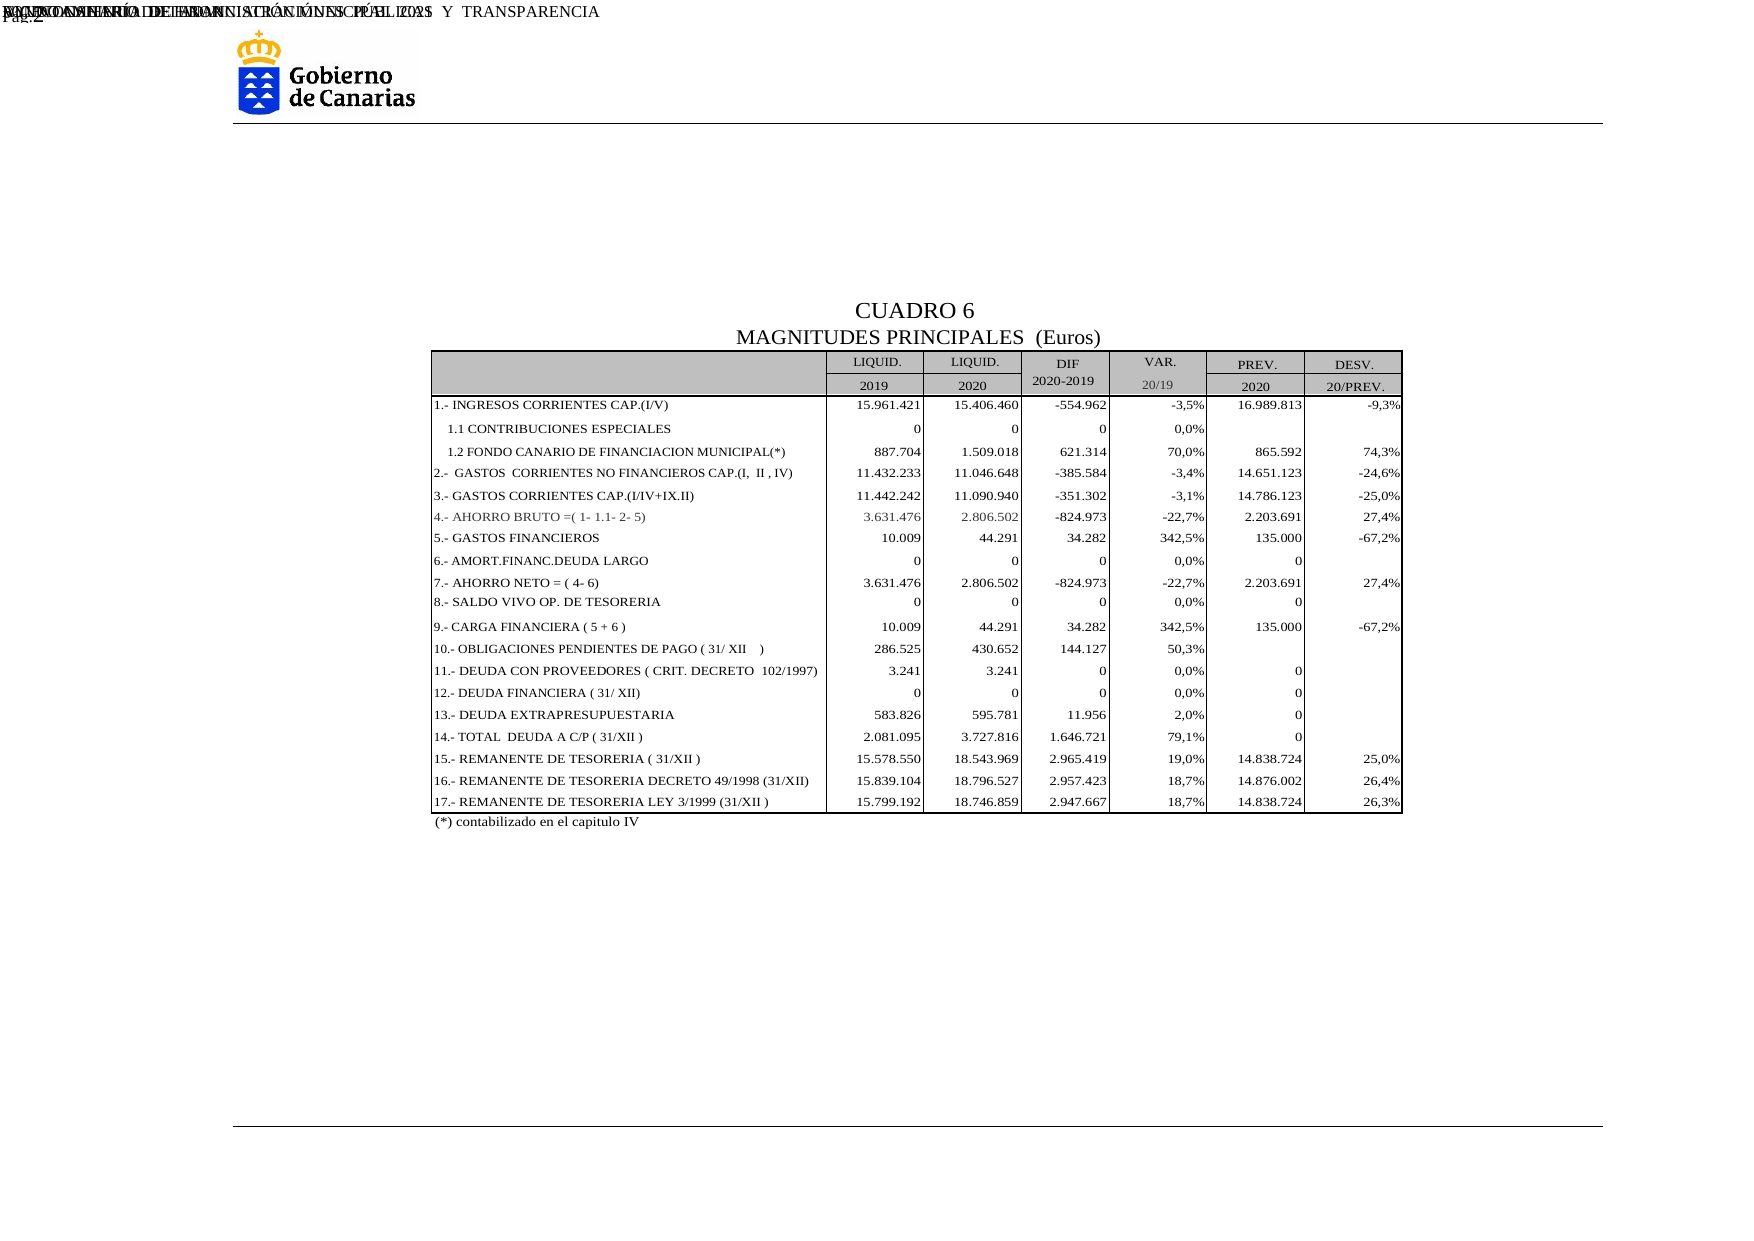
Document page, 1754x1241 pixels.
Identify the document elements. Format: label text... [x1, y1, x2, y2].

table_cell 50,3% [1110, 638, 1206, 660]
table_cell 27,4% [1305, 506, 1401, 528]
table_cell 135.000 [1207, 615, 1304, 638]
table_cell 6.- AMORT.FINANC.DEUDA LARGO [432, 550, 826, 572]
table_header [432, 352, 826, 394]
table_cell 7.- AHORRO NETO = ( 4- 6) [432, 572, 826, 592]
table_cell 12.- DEUDA FINANCIERA ( 31/ XII) [432, 682, 826, 704]
table_cell 2.- GASTOS CORRIENTES NO FINANCIEROS CAP.(I, II , IV) [432, 463, 826, 484]
table_cell -24,6% [1305, 463, 1401, 484]
table_cell 0,0% [1110, 417, 1206, 441]
table_cell 44.291 [924, 528, 1021, 550]
table_cell 25,0% [1305, 748, 1401, 770]
table_cell 14.- TOTAL DEUDA A C/P ( 31/XII ) [432, 726, 826, 748]
table_cell 5.- GASTOS FINANCIEROS [432, 528, 826, 550]
table_cell 144.127 [1022, 638, 1109, 660]
table_cell -824.973 [1022, 572, 1109, 592]
table_cell 19,0% [1110, 748, 1206, 770]
table_cell 11.090.940 [924, 485, 1021, 506]
table_cell 14.838.724 [1207, 791, 1304, 812]
table_cell -351.302 [1022, 485, 1109, 506]
table_cell [1305, 638, 1401, 660]
table_cell 2.203.691 [1207, 506, 1304, 528]
table_cell 10.- OBLIGACIONES PENDIENTES DE PAGO ( 31/ XII ) [432, 638, 826, 660]
table_cell 9.- CARGA FINANCIERA ( 5 + 6 ) [432, 615, 826, 638]
table_cell 14.876.002 [1207, 770, 1304, 791]
table_cell [1305, 704, 1401, 726]
table_cell 0,0% [1110, 660, 1206, 682]
table_cell -3,4% [1110, 463, 1206, 484]
table_cell 3.631.476 [827, 506, 923, 528]
table_cell 0 [827, 682, 923, 704]
table_cell 14.786.123 [1207, 485, 1304, 506]
table_cell 0 [1022, 682, 1109, 704]
table_cell 2019 [827, 374, 923, 394]
table_cell 0 [1207, 704, 1304, 726]
table_cell 14.651.123 [1207, 463, 1304, 484]
table_cell 1.1 CONTRIBUCIONES ESPECIALES [432, 417, 826, 441]
table_cell 79,1% [1110, 726, 1206, 748]
table_header LIQUID. [924, 352, 1021, 373]
table_cell 11.432.233 [827, 463, 923, 484]
table_cell 430.652 [924, 638, 1021, 660]
table_cell 18.746.859 [924, 791, 1021, 812]
table_cell 0 [1022, 660, 1109, 682]
table_cell 15.406.460 [924, 397, 1021, 417]
table_cell 15.578.550 [827, 748, 923, 770]
table_cell 2020 [1207, 374, 1304, 394]
table_cell 342,5% [1110, 615, 1206, 638]
table_cell 34.282 [1022, 615, 1109, 638]
picture [236, 29, 422, 118]
table_cell 20/PREV. [1305, 374, 1401, 394]
text (*) contabilizado en el capitulo IV [435, 814, 1614, 830]
text CUADRO 6 [517, 297, 1312, 323]
table_cell 2.965.419 [1022, 748, 1109, 770]
table_cell 2020 [924, 374, 1021, 394]
table_cell [1305, 726, 1401, 748]
table_cell 2.806.502 [924, 506, 1021, 528]
table_cell -824.973 [1022, 506, 1109, 528]
table_cell 286.525 [827, 638, 923, 660]
table_cell 4.- AHORRO BRUTO =( 1- 1.1- 2- 5) [432, 506, 826, 528]
table_cell 865.592 [1207, 441, 1304, 462]
table_cell 11.442.242 [827, 485, 923, 506]
table_cell [1207, 638, 1304, 660]
table_cell 18.796.527 [924, 770, 1021, 791]
table_cell 8.- SALDO VIVO OP. DE TESORERIA [432, 593, 826, 614]
table_cell 17.- REMANENTE DE TESORERIA LEY 3/1999 (31/XII ) [432, 791, 826, 812]
table_cell 15.839.104 [827, 770, 923, 791]
table_cell 1.509.018 [924, 441, 1021, 462]
table_cell -22,7% [1110, 572, 1206, 592]
table_cell [1305, 593, 1401, 614]
table_cell -554.962 [1022, 397, 1109, 417]
table_cell 1.2 FONDO CANARIO DE FINANCIACION MUNICIPAL(*) [432, 441, 826, 462]
table_cell 887.704 [827, 441, 923, 462]
table_cell 0 [1207, 550, 1304, 572]
table_cell 0 [1207, 682, 1304, 704]
table_cell -25,0% [1305, 485, 1401, 506]
table_cell 0 [924, 682, 1021, 704]
table_cell 74,3% [1305, 441, 1401, 462]
table_cell 13.- DEUDA EXTRAPRESUPUESTARIA [432, 704, 826, 726]
table_cell 15.961.421 [827, 397, 923, 417]
table_cell 3.727.816 [924, 726, 1021, 748]
table_cell 70,0% [1110, 441, 1206, 462]
table_header DIF 2020-2019 [1022, 352, 1109, 394]
table_cell 2.081.095 [827, 726, 923, 748]
table_cell 10.009 [827, 528, 923, 550]
table_cell -3,5% [1110, 397, 1206, 417]
table_cell 18.543.969 [924, 748, 1021, 770]
table_cell 3.- GASTOS CORRIENTES CAP.(I/IV+IX.II) [432, 485, 826, 506]
table_cell 14.838.724 [1207, 748, 1304, 770]
table_cell 583.826 [827, 704, 923, 726]
table_cell 0 [1207, 726, 1304, 748]
table_cell 135.000 [1207, 528, 1304, 550]
table_cell -67,2% [1305, 615, 1401, 638]
table_cell 0 [1022, 550, 1109, 572]
table_cell 34.282 [1022, 528, 1109, 550]
table_cell -9,3% [1305, 397, 1401, 417]
table_cell -3,1% [1110, 485, 1206, 506]
table_cell 3.241 [924, 660, 1021, 682]
table_cell 18,7% [1110, 791, 1206, 812]
table_cell [1305, 417, 1401, 441]
table_cell 0 [1207, 660, 1304, 682]
table_cell 0 [827, 593, 923, 614]
table_cell -385.584 [1022, 463, 1109, 484]
table_cell [1207, 417, 1304, 441]
table_cell 595.781 [924, 704, 1021, 726]
table_cell 0 [924, 417, 1021, 441]
table_cell 15.- REMANENTE DE TESORERIA ( 31/XII ) [432, 748, 826, 770]
table_cell 2.806.502 [924, 572, 1021, 592]
table_header PREV. [1207, 352, 1304, 373]
table_header VAR. 20/19 [1110, 352, 1206, 394]
table_cell 0 [1207, 593, 1304, 614]
table_cell 16.989.813 [1207, 397, 1304, 417]
table_cell -22,7% [1110, 506, 1206, 528]
table_cell 26,4% [1305, 770, 1401, 791]
table_cell 621.314 [1022, 441, 1109, 462]
table_cell 1.- INGRESOS CORRIENTES CAP.(I/V) [432, 397, 826, 417]
table_cell 11.956 [1022, 704, 1109, 726]
table_cell 3.631.476 [827, 572, 923, 592]
table_cell 0 [924, 550, 1021, 572]
table_cell 10.009 [827, 615, 923, 638]
table_cell 0,0% [1110, 682, 1206, 704]
table_cell 1.646.721 [1022, 726, 1109, 748]
table_cell 0,0% [1110, 550, 1206, 572]
table_cell 11.046.648 [924, 463, 1021, 484]
table_cell 3.241 [827, 660, 923, 682]
table_cell 2.203.691 [1207, 572, 1304, 592]
table_header DESV. [1305, 352, 1401, 373]
table_cell 2.947.667 [1022, 791, 1109, 812]
table_cell 44.291 [924, 615, 1021, 638]
table_cell 0 [827, 417, 923, 441]
table_cell 16.- REMANENTE DE TESORERIA DECRETO 49/1998 (31/XII) [432, 770, 826, 791]
table_cell 11.- DEUDA CON PROVEEDORES ( CRIT. DECRETO 102/1997) [432, 660, 826, 682]
table_cell 0 [827, 550, 923, 572]
text MAGNITUDES PRINCIPALES (Euros) [524, 325, 1313, 349]
table_cell 0,0% [1110, 593, 1206, 614]
table_cell 0 [1022, 593, 1109, 614]
table_cell 26,3% [1305, 791, 1401, 812]
table_cell [1305, 550, 1401, 572]
table_cell [1305, 660, 1401, 682]
table_cell 18,7% [1110, 770, 1206, 791]
table_header LIQUID. [827, 352, 923, 373]
table_cell 27,4% [1305, 572, 1401, 592]
table_cell 2.957.423 [1022, 770, 1109, 791]
table_cell 0 [924, 593, 1021, 614]
table_cell 342,5% [1110, 528, 1206, 550]
table_cell 2,0% [1110, 704, 1206, 726]
table_cell [1305, 682, 1401, 704]
table_cell 15.799.192 [827, 791, 923, 812]
table_cell -67,2% [1305, 528, 1401, 550]
table_cell 0 [1022, 417, 1109, 441]
